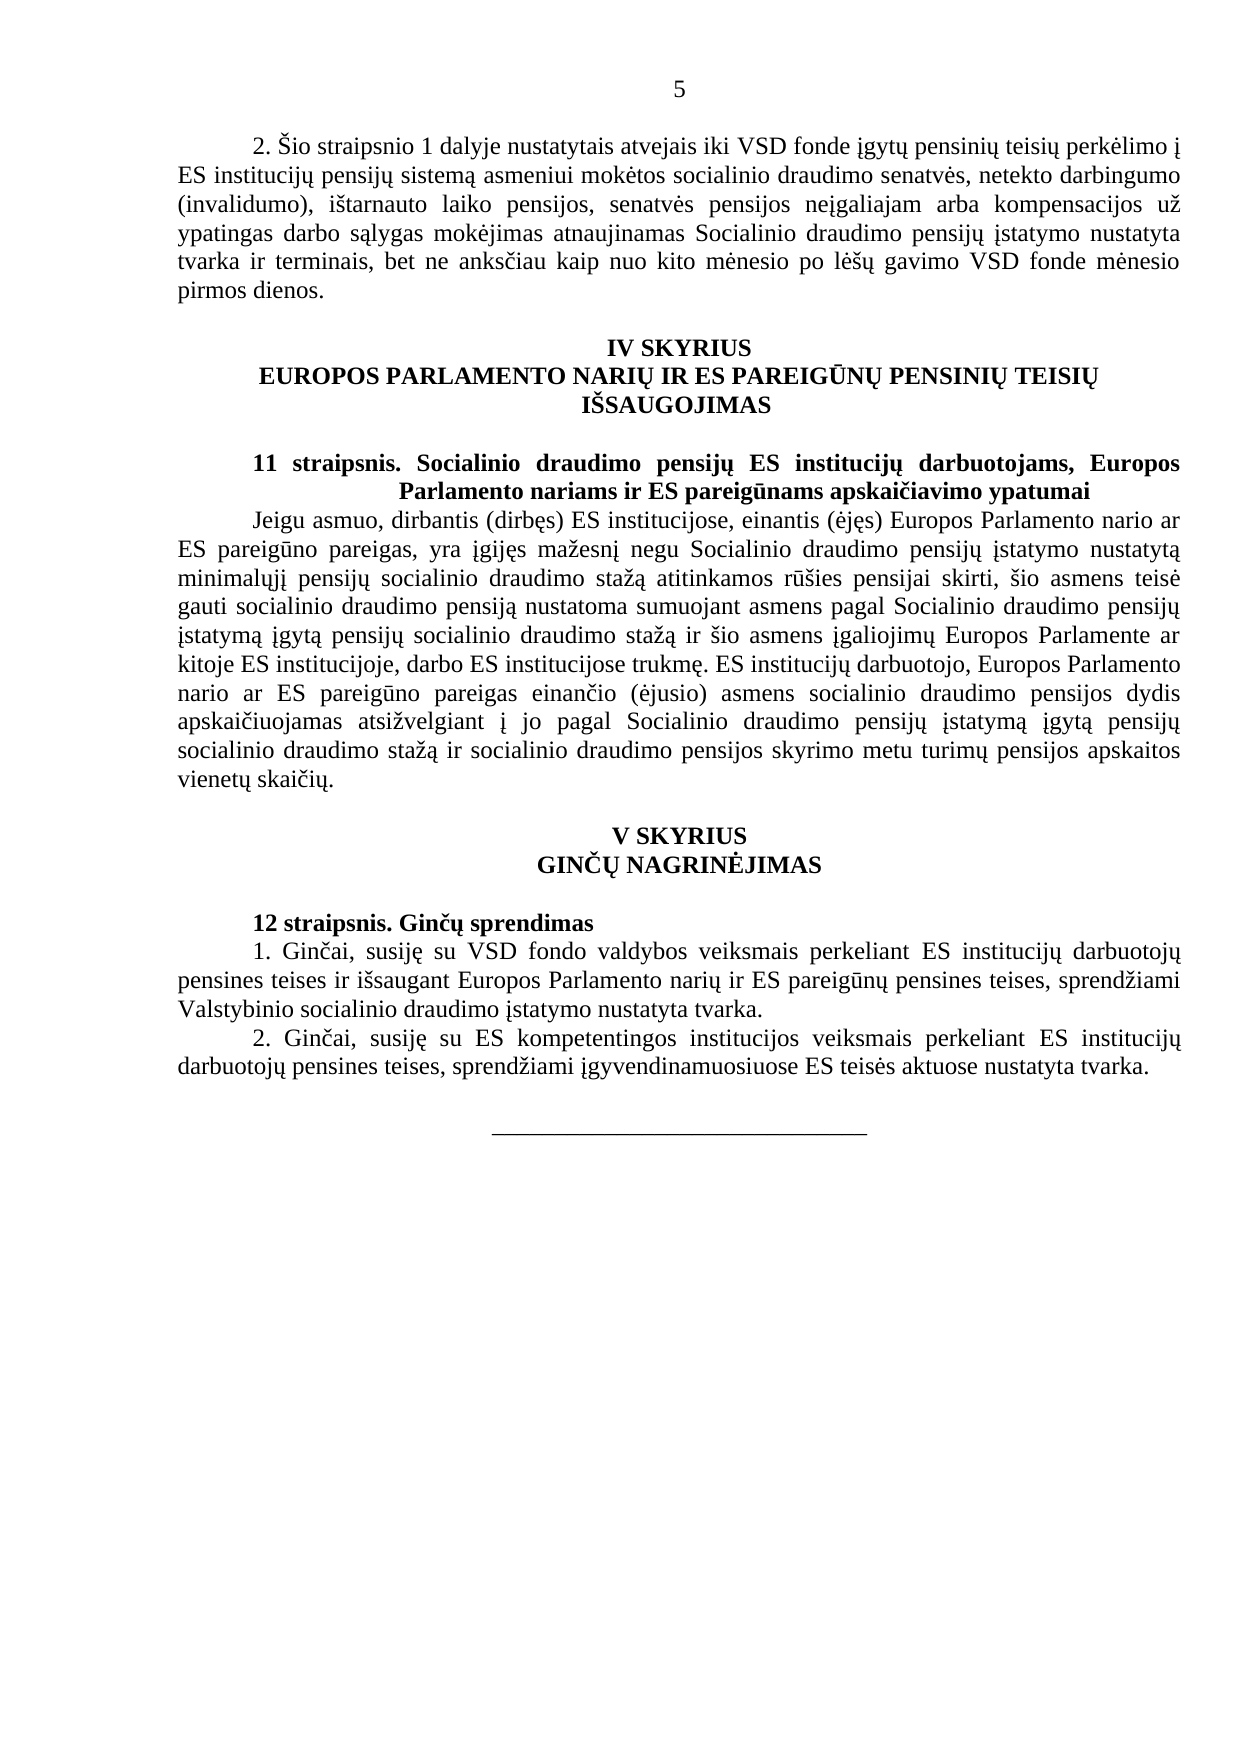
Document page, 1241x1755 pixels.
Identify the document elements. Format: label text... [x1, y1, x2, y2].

text 12 straipsnis. Ginčų sprendimas [177, 908, 1181, 936]
text 2. Šio straipsnio 1 dalyje nustatytais atvejais iki VSD fonde įgytų pensinių teisių perkėlimo į ES institucijų pensijų sistemą asmeniui mokėtos socialinio draudimo senatvės, netekto darbingumo (invalidumo), ištarnauto laiko pensijos, senatvės pensijos neįgaliajam arba kompensacijos už ypatingas darbo sąlygas mokėjimas atnaujinamas Socialinio draudimo pensijų įstatymo nustatyta tvarka ir terminais, bet ne anksčiau kaip nuo kito mėnesio po lėšų gavimo VSD fonde mėnesio pirmos dienos. [177, 131, 1181, 304]
text V SKYRIUS [177, 821, 1181, 850]
text 2. Ginčai, susiję su ES kompetentingos institucijos veiksmais perkeliant ES institucijų darbuotojų pensines teises, sprendžiami įgyvendinamuosiuose ES teisės aktuose nustatyta tvarka. [177, 1023, 1181, 1080]
text ______________________________ [177, 1109, 1181, 1138]
text EUROPOS PARLAMENTO NARIŲ IR ES PAREIGŪNŲ PENSINIŲ TEISIŲ IŠSAUGOJIMAS [177, 361, 1181, 419]
text GINČŲ NAGRINĖJIMAS [177, 850, 1181, 879]
text Jeigu asmuo, dirbantis (dirbęs) ES institucijose, einantis (ėjęs) Europos Parlamento nario ar ES pareigūno pareigas, yra įgijęs mažesnį negu Socialinio draudimo pensijų įstatymo nustatytą minimalųjį pensijų socialinio draudimo stažą atitinkamos rūšies pensijai skirti, šio asmens teisė gauti socialinio draudimo pensiją nustatoma sumuojant asmens pagal Socialinio draudimo pensijų įstatymą įgytą pensijų socialinio draudimo stažą ir šio asmens įgaliojimų Europos Parlamente ar kitoje ES institucijoje, darbo ES institucijose trukmę. ES institucijų darbuotojo, Europos Parlamento nario ar ES pareigūno pareigas einančio (ėjusio) asmens socialinio draudimo pensijos dydis apskaičiuojamas atsižvelgiant į jo pagal Socialinio draudimo pensijų įstatymą įgytą pensijų socialinio draudimo stažą ir socialinio draudimo pensijos skyrimo metu turimų pensijos apskaitos vienetų skaičių. [177, 505, 1181, 793]
text IV SKYRIUS [177, 333, 1181, 361]
text 1. Ginčai, susiję su VSD fondo valdybos veiksmais perkeliant ES institucijų darbuotojų pensines teises ir išsaugant Europos Parlamento narių ir ES pareigūnų pensines teises, sprendžiami Valstybinio socialinio draudimo įstatymo nustatyta tvarka. [177, 936, 1181, 1023]
text 11 straipsnis. Socialinio draudimo pensijų ES institucijų darbuotojams, Europos Parlamento nariams ir ES pareigūnams apskaičiavimo ypatumai [252, 448, 1181, 505]
